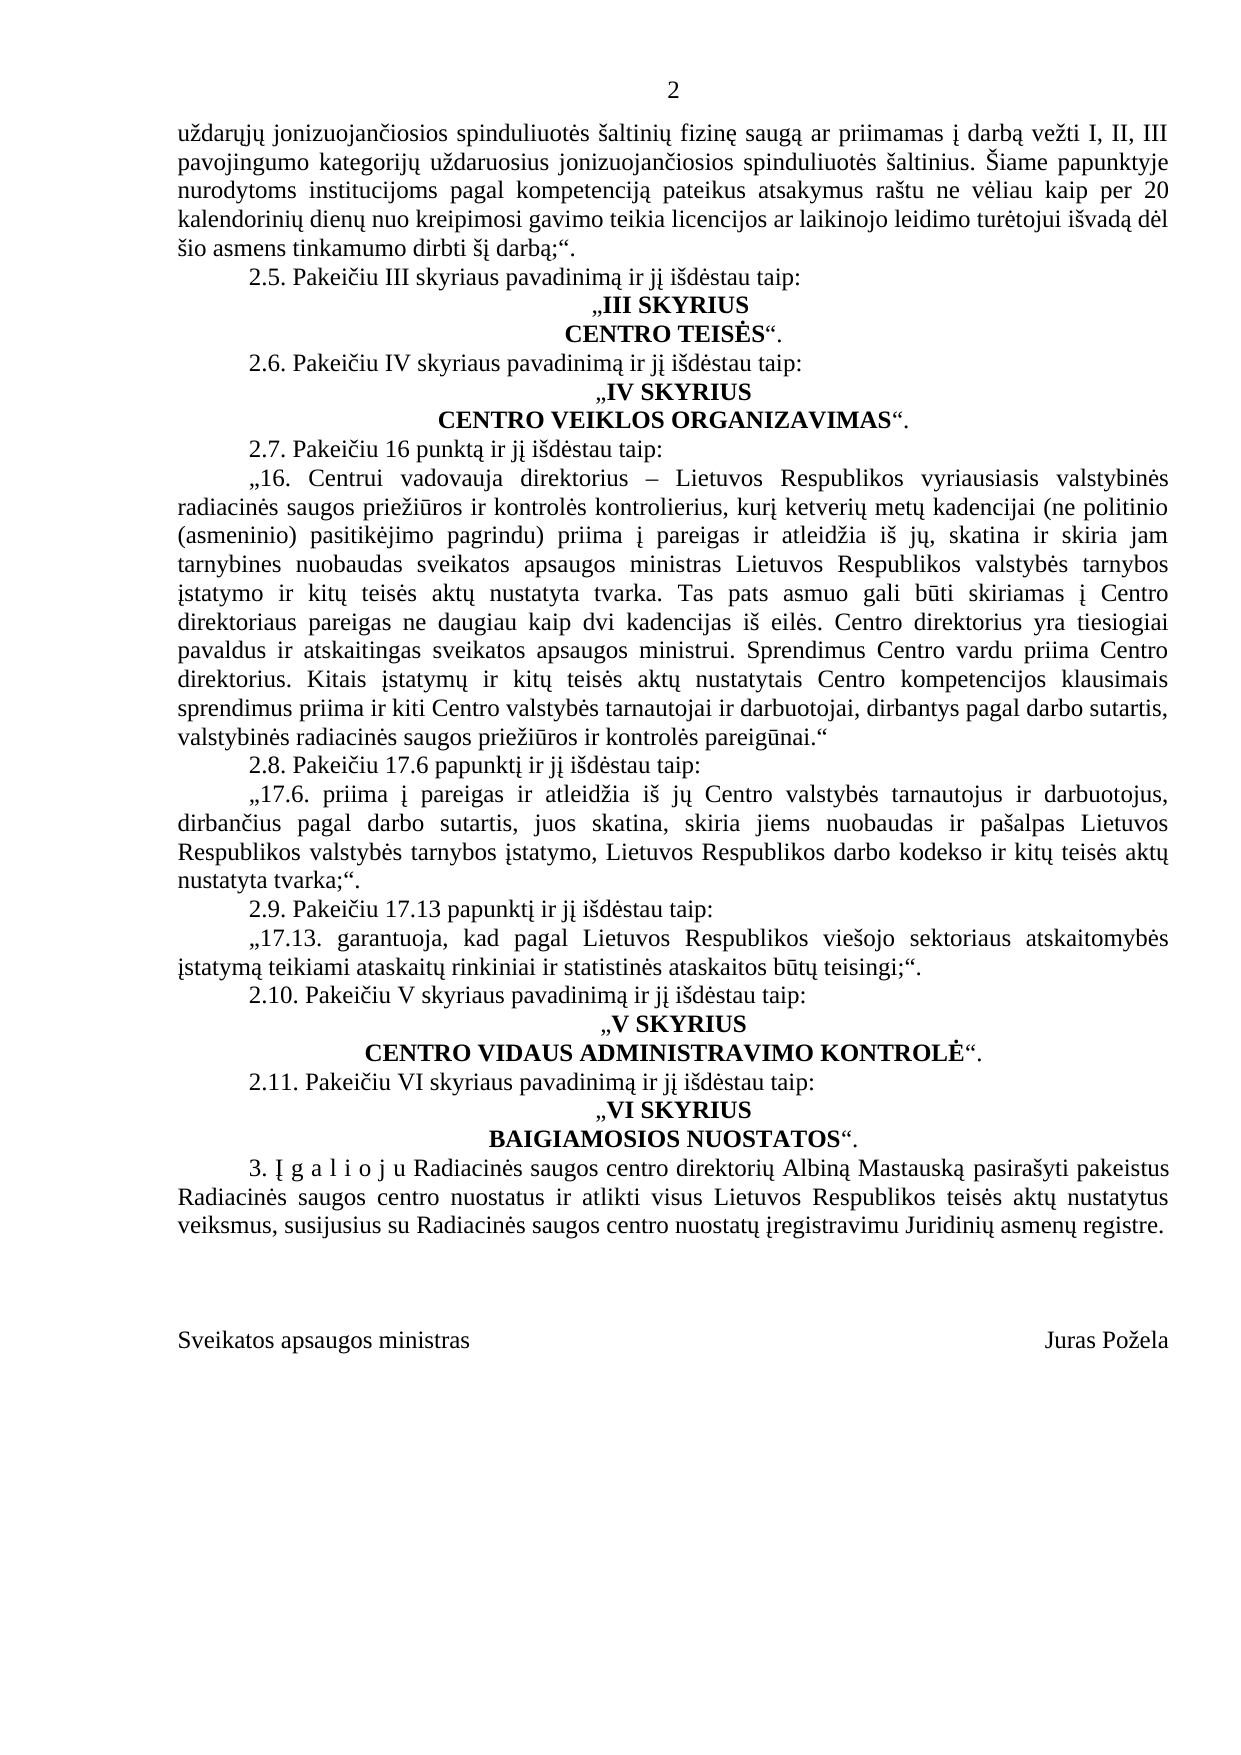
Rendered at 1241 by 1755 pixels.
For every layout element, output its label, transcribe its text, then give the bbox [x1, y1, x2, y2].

text „17.6. priima į pareigas ir atleidžia iš jų Centro valstybės tarnautojus ir darbuotojus, dirbančius pagal darbo sutartis, juos skatina, skiria jiems nuobaudas ir pašalpas Lietuvos Respublikos valstybės tarnybos įstatymo, Lietuvos Respublikos darbo kodekso ir kitų teisės aktų nustatyta tvarka;“. [177, 779, 1169, 894]
text 3. Į g a l i o j u Radiacinės saugos centro direktorių Albiną Mastauską pasirašyti pakeistus Radiacinės saugos centro nuostatus ir atlikti visus Lietuvos Respublikos teisės aktų nustatytus veiksmus, susijusius su Radiacinės saugos centro nuostatų įregistravimu Juridinių asmenų registre. [177, 1153, 1169, 1239]
text 2.6. Pakeičiu IV skyriaus pavadinimą ir jį išdėstau taip: [177, 348, 1169, 377]
text „III SKYRIUS [177, 291, 1169, 319]
text BAIGIAMOSIOS NUOSTATOS“. [177, 1124, 1169, 1153]
text „VI SKYRIUS [177, 1096, 1169, 1124]
text „16. Centrui vadovauja direktorius – Lietuvos Respublikos vyriausiasis valstybinės radiacinės saugos priežiūros ir kontrolės kontrolierius, kurį ketverių metų kadencijai (ne politinio (asmeninio) pasitikėjimo pagrindu) priima į pareigas ir atleidžia iš jų, skatina ir skiria jam tarnybines nuobaudas sveikatos apsaugos ministras Lietuvos Respublikos valstybės tarnybos įstatymo ir kitų teisės aktų nustatyta tvarka. Tas pats asmuo gali būti skiriamas į Centro direktoriaus pareigas ne daugiau kaip dvi kadencijas iš eilės. Centro direktorius yra tiesiogiai pavaldus ir atskaitingas sveikatos apsaugos ministrui. Sprendimus Centro vardu priima Centro direktorius. Kitais įstatymų ir kitų teisės aktų nustatytais Centro kompetencijos klausimais sprendimus priima ir kiti Centro valstybės tarnautojai ir darbuotojai, dirbantys pagal darbo sutartis, valstybinės radiacinės saugos priežiūros ir kontrolės pareigūnai.“ [177, 463, 1169, 751]
text CENTRO TEISĖS“. [177, 319, 1169, 348]
text 2.9. Pakeičiu 17.13 papunktį ir jį išdėstau taip: [177, 894, 1169, 923]
text „17.13. garantuoja, kad pagal Lietuvos Respublikos viešojo sektoriaus atskaitomybės įstatymą teikiami ataskaitų rinkiniai ir statistinės ataskaitos būtų teisingi;“. [177, 923, 1169, 981]
text 2.10. Pakeičiu V skyriaus pavadinimą ir jį išdėstau taip: [177, 981, 1169, 1009]
text CENTRO VEIKLOS ORGANIZAVIMAS“. [177, 406, 1169, 434]
text CENTRO VIDAUS ADMINISTRAVIMO KONTROLĖ“. [177, 1038, 1169, 1067]
text 2.8. Pakeičiu 17.6 papunktį ir jį išdėstau taip: [177, 751, 1169, 779]
text 2.5. Pakeičiu III skyriaus pavadinimą ir jį išdėstau taip: [177, 262, 1169, 291]
text 2.11. Pakeičiu VI skyriaus pavadinimą ir jį išdėstau taip: [177, 1067, 1169, 1096]
text uždarųjų jonizuojančiosios spinduliuotės šaltinių fizinę saugą ar priimamas į darbą vežti I, II, III pavojingumo kategorijų uždaruosius jonizuojančiosios spinduliuotės šaltinius. Šiame papunktyje nurodytoms institucijoms pagal kompetenciją pateikus atsakymus raštu ne vėliau kaip per 20 kalendorinių dienų nuo kreipimosi gavimo teikia licencijos ar laikinojo leidimo turėtojui išvadą dėl šio asmens tinkamumo dirbti šį darbą;“. [177, 118, 1169, 262]
text 2.7. Pakeičiu 16 punktą ir jį išdėstau taip: [177, 434, 1169, 463]
text Sveikatos apsaugos ministras Juras Požela [177, 1326, 1169, 1354]
text „IV SKYRIUS [177, 377, 1169, 406]
text „V SKYRIUS [177, 1009, 1169, 1038]
